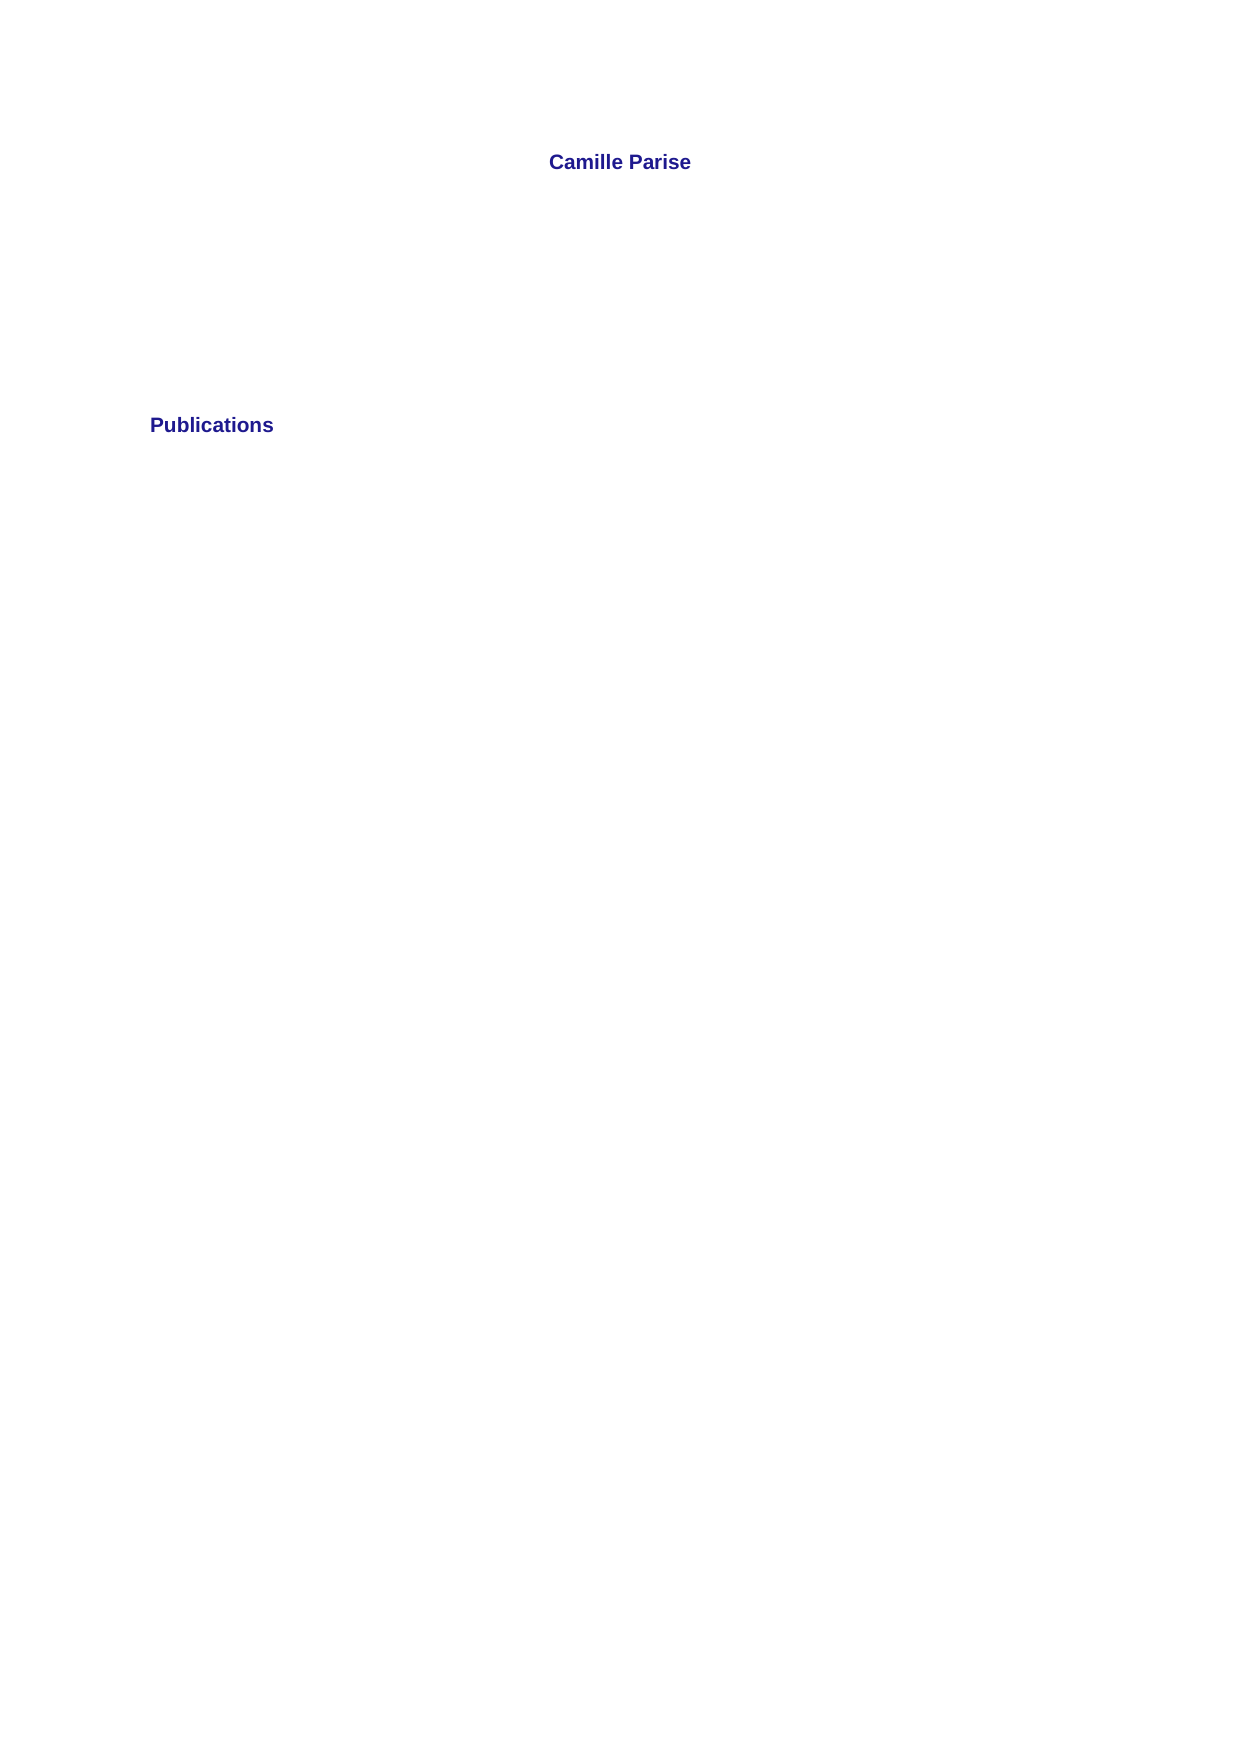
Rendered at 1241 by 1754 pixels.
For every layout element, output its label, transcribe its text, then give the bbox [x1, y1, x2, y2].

subtitle Publications [150, 412, 1090, 436]
subtitle Camille Parise [150, 150, 1090, 174]
